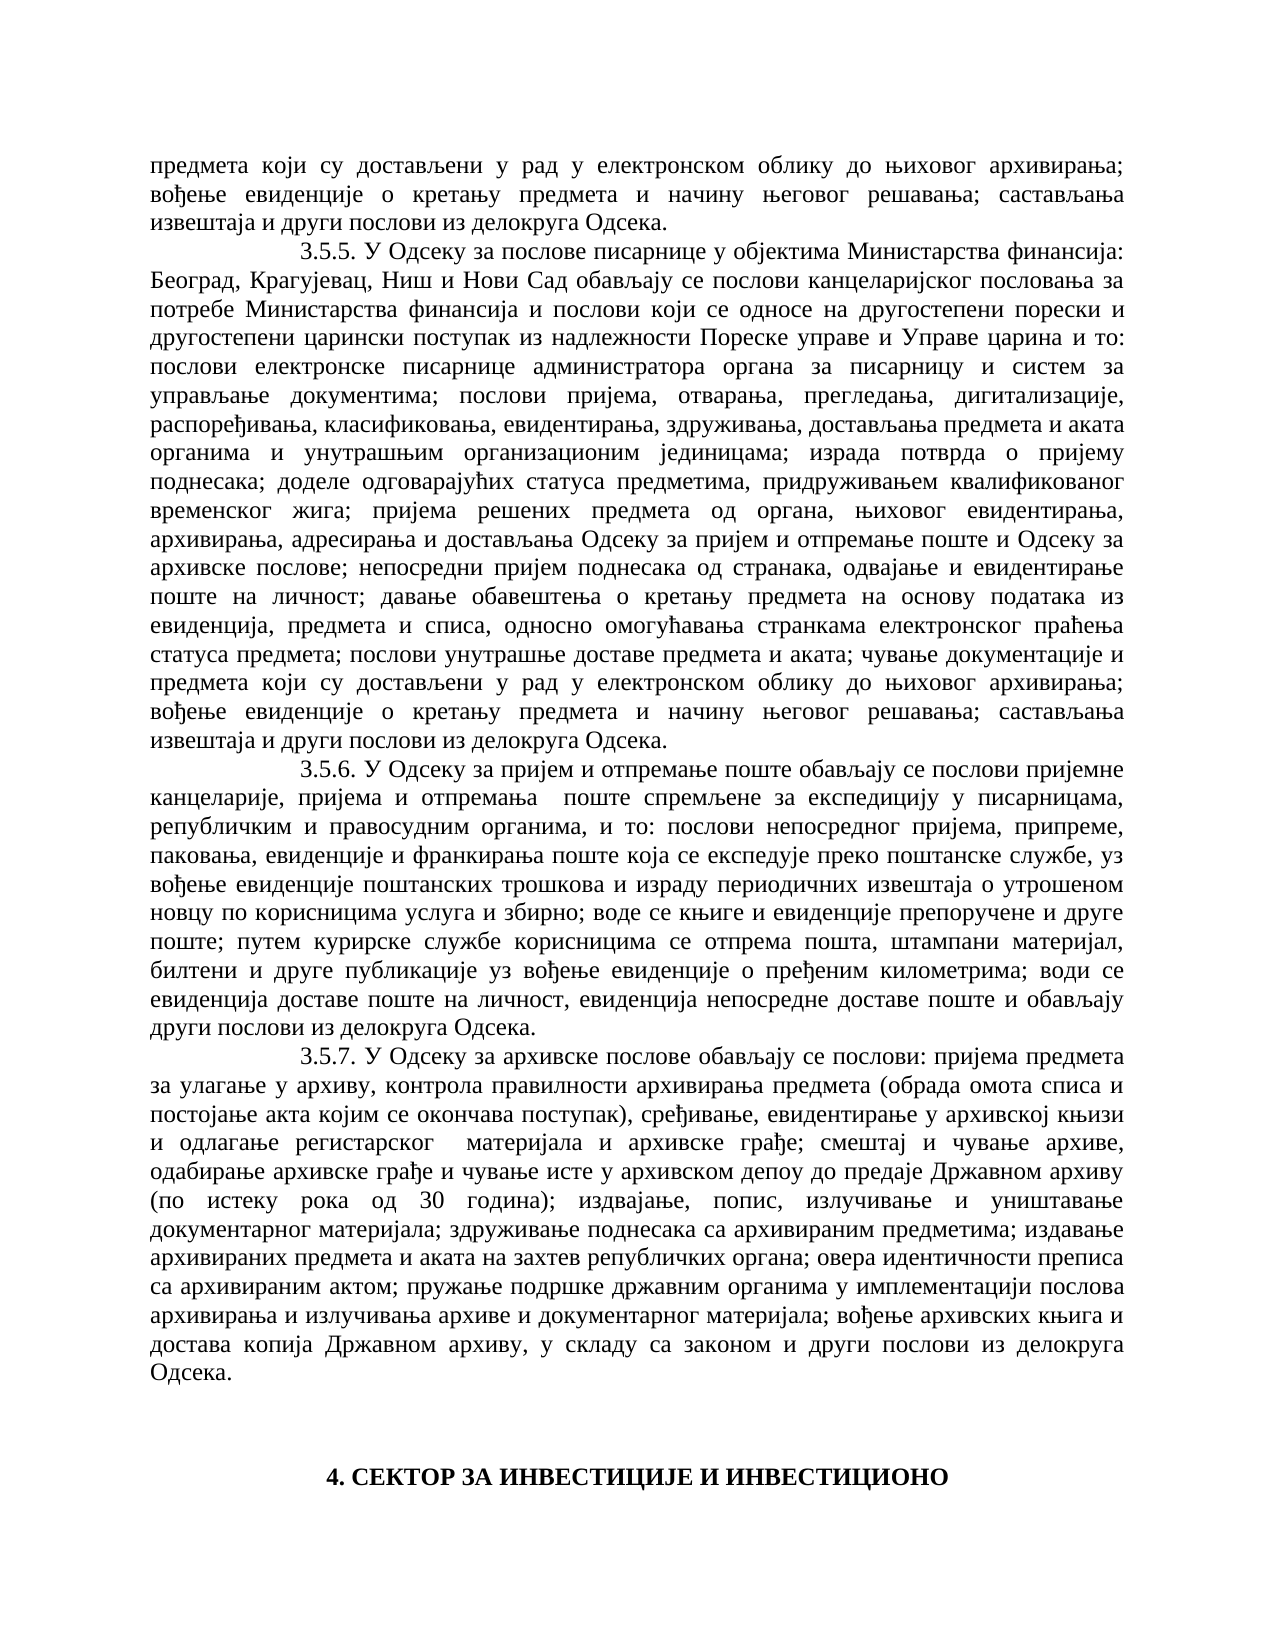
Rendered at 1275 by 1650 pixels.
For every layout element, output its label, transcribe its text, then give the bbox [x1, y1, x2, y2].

text предмета који су достављени у рад у електронском облику до њиховог архивирања; вођење евиденције о кретању предмета и начину његовог решавања; састављања извештаја и други послови из делокруга Одсека. [150, 150, 1125, 236]
text 3.5.6. У Одсеку за пријем и отпремање поште обављају се послови пријемне канцеларије, пријема и отпремања поште спремљене за експедицију у писарницама, републичким и правосудним органима, и то: послови непосредног пријема, припреме, паковања, евиденције и франкирања поште која се експедује преко поштанске службе, уз вођење евиденције поштанских трошкова и израду периодичних извештаја о утрошеном новцу по корисницима услуга и збирно; воде се књиге и евиденције препоручене и друге поште; путем курирске службе корисницима се отпрема пошта, штампани материјал, билтени и друге публикације уз вођење евиденције о пређеним километрима; води се евиденција доставе поште на личност, евиденција непосредне доставе поште и обављају други послови из делокруга Одсека. [150, 754, 1125, 1041]
text 3.5.5. У Одсеку за послове писарнице у објектима Министарства финансија: Београд, Крагујевац, Ниш и Нови Сад обављају се послови канцеларијског пословања за потребе Министарства финансија и послови који се односе на другостепени порески и другостепени царински поступак из надлежности Пореске управе и Управе царина и то: послови електронске писарнице администратора органа за писарницу и систем за управљање документима; послови пријемa, отварања, прегледања, дигитализације, распоређивања, класификовања, евидентирањa, здруживања, достављања предмета и аката органима и унутрашњим организационим јединицама; израда потврда о пријему поднесака; доделе одговарајућих статуса предметима, придруживањем квалификованог временског жига; пријема решених предмета од органа, њиховог евидентирања, архивирања, адресирања и достављања Одсеку за пријем и отпремање поште и Одсеку за архивске послове; непосредни пријем поднесака од странака, одвајање и евидентирање поште на личност; давање обавештења о кретању предмета на основу података из евиденција, предмета и списа, односно омогућавања странкама електронског праћења статуса предмета; послови унутрашње доставе предмета и аката; чување документације и предмета који су достављени у рад у електронском облику до њиховог архивирања; вођење евиденције о кретању предмета и начину његовог решавања; састављања извештаја и други послови из делокруга Одсека. [150, 236, 1125, 754]
text 3.5.7. У Одсеку за архивске послове обављају се послови: пријема предмета за улагање у архиву, контрола правилности архивирања предмета (обрада омота списа и постојање акта којим се окончава поступак), сређивање, евидентирање у архивској књизи и одлагање регистарског материјала и архивске грађе; смештај и чување архиве, одабирање архивске грађе и чување исте у архивском депоу до предаје Државном архиву (по истеку рока од 30 година); издвајање, попис, излучивање и уништавање документарног материјала; здруживање поднесака са архивираним предметима; издавање архивираних предмета и аката на захтев републичких органа; овера идентичности преписа са архивираним актом; пружање подршке државним органима у имплементацији послова архивирања и излучивања архиве и документарног материјала; вођење архивских књига и достава копија Државном архиву, у складу са законом и други послови из делокруга Одсека. [150, 1041, 1125, 1386]
text 4. СЕКТОР ЗА ИНВЕСТИЦИЈЕ И ИНВЕСТИЦИОНО [150, 1462, 1125, 1491]
